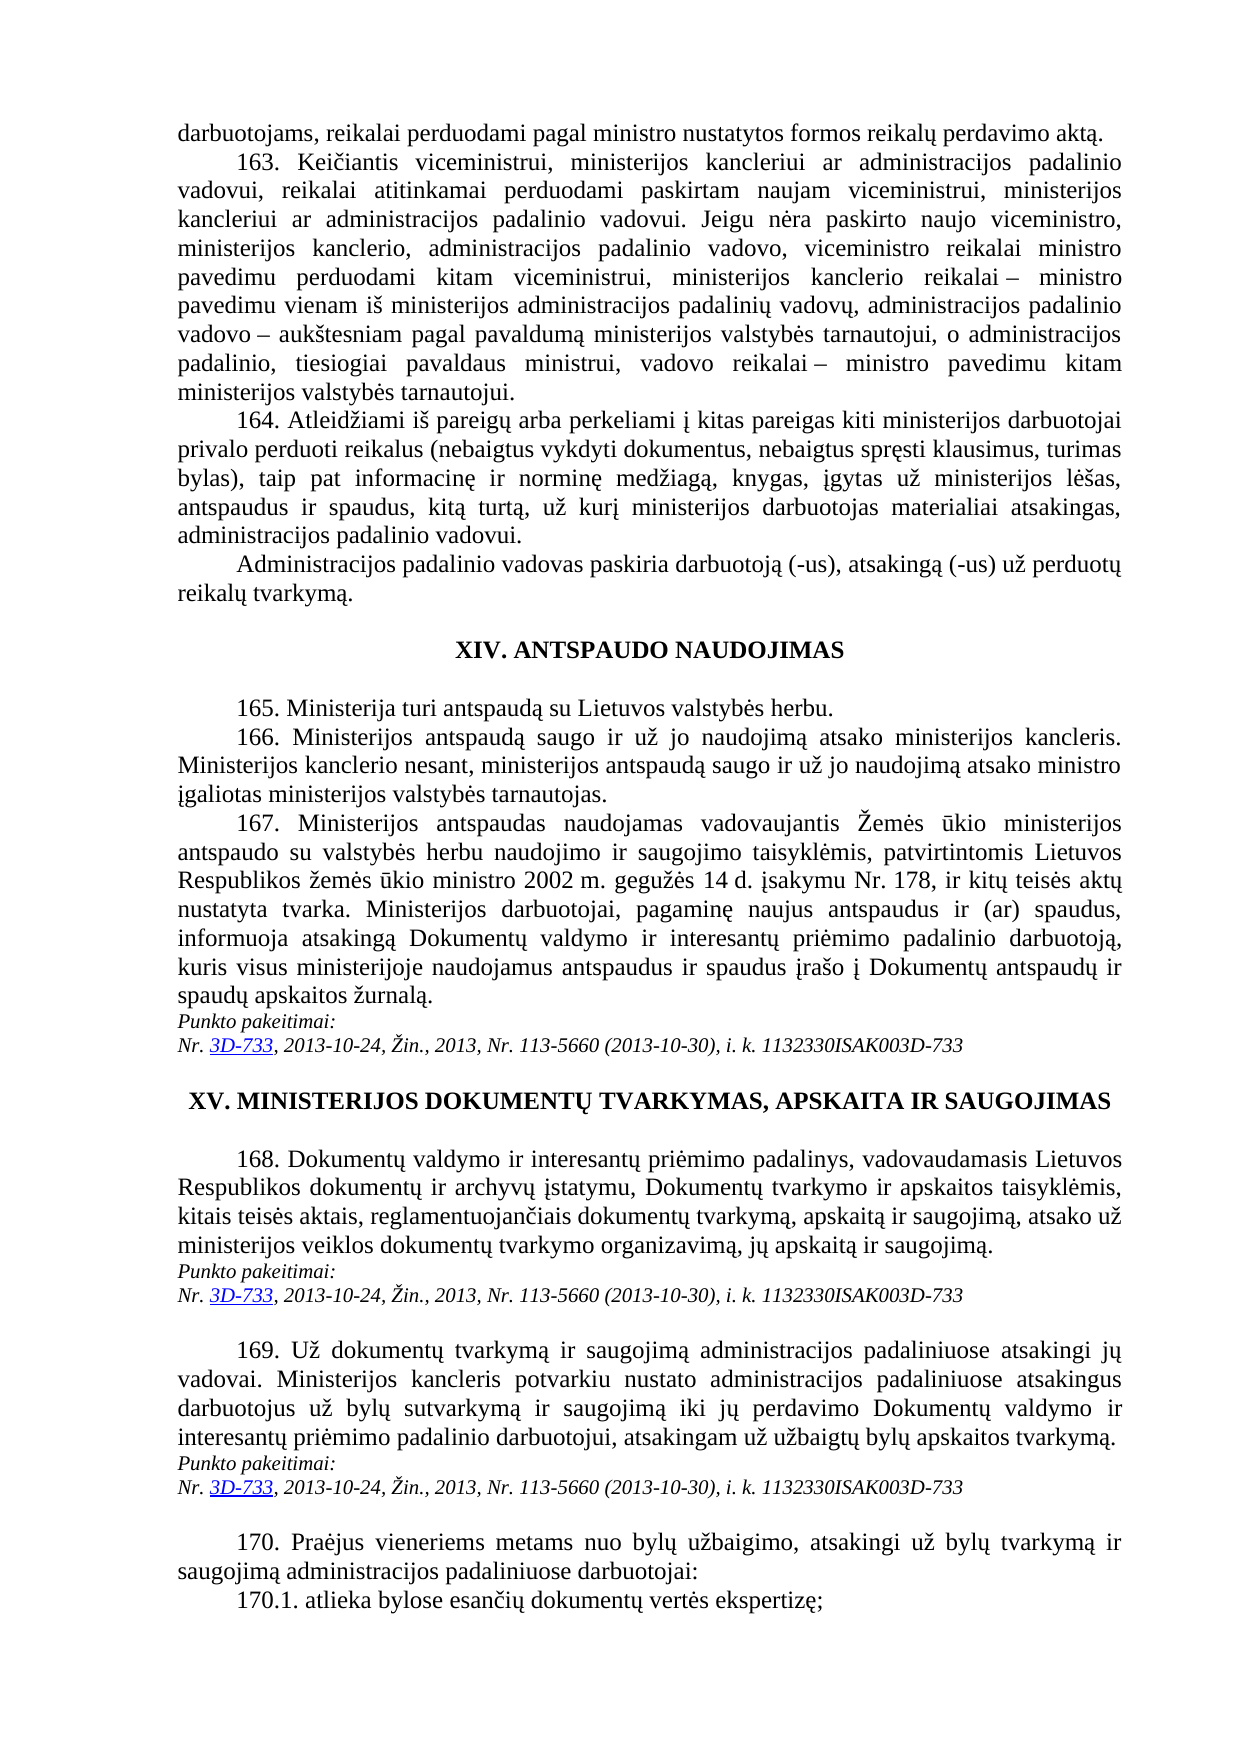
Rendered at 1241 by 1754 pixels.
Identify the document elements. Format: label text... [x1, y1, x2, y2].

text Nr. 3D-733, 2013-10-24, Žin., 2013, Nr. 113-5660 (2013-10-30), i. k. 1132330ISAK003D-733 [177, 1475, 1122, 1499]
text Nr. 3D-733, 2013-10-24, Žin., 2013, Nr. 113-5660 (2013-10-30), i. k. 1132330ISAK003D-733 [177, 1033, 1122, 1057]
text 169. Už dokumentų tvarkymą ir saugojimą administracijos padaliniuose atsakingi jų vadovai. Ministerijos kancleris potvarkiu nustato administracijos padaliniuose atsakingus darbuotojus už bylų sutvarkymą ir saugojimą iki jų perdavimo Dokumentų valdymo ir interesantų priėmimo padalinio darbuotojui, atsakingam už užbaigtų bylų apskaitos tvarkymą. [177, 1336, 1122, 1451]
text 164. Atleidžiami iš pareigų arba perkeliami į kitas pareigas kiti ministerijos darbuotojai privalo perduoti reikalus (nebaigtus vykdyti dokumentus, nebaigtus spręsti klausimus, turimas bylas), taip pat informacinę ir norminę medžiagą, knygas, įgytas už ministerijos lėšas, antspaudus ir spaudus, kitą turtą, už kurį ministerijos darbuotojas materialiai atsakingas, administracijos padalinio vadovui. [177, 406, 1122, 549]
text 165. Ministerija turi antspaudą su Lietuvos valstybės herbu. [177, 693, 1122, 722]
text 166. Ministerijos antspaudą saugo ir už jo naudojimą atsako ministerijos kancleris. Ministerijos kanclerio nesant, ministerijos antspaudą saugo ir už jo naudojimą atsako ministro įgaliotas ministerijos valstybės tarnautojas. [177, 722, 1122, 808]
text XV. MINISTERIJOS DOKUMENTŲ TVARKYMAS, APSKAITA IR SAUGOJIMAS [177, 1086, 1122, 1115]
text XIV. ANTSPAUDO NAUDOJIMAS [177, 636, 1122, 664]
text Administracijos padalinio vadovas paskiria darbuotoją (-us), atsakingą (-us) už perduotų reikalų tvarkymą. [177, 549, 1122, 607]
text 168. Dokumentų valdymo ir interesantų priėmimo padalinys, vadovaudamasis Lietuvos Respublikos dokumentų ir archyvų įstatymu, Dokumentų tvarkymo ir apskaitos taisyklėmis, kitais teisės aktais, reglamentuojančiais dokumentų tvarkymą, apskaitą ir saugojimą, atsako už ministerijos veiklos dokumentų tvarkymo organizavimą, jų apskaitą ir saugojimą. [177, 1144, 1122, 1259]
text Punkto pakeitimai: [177, 1451, 1122, 1475]
text Punkto pakeitimai: [177, 1009, 1122, 1033]
text Punkto pakeitimai: [177, 1259, 1122, 1283]
text 163. Keičiantis viceministrui, ministerijos kancleriui ar administracijos padalinio vadovui, reikalai atitinkamai perduodami paskirtam naujam viceministrui, ministerijos kancleriui ar administracijos padalinio vadovui. Jeigu nėra paskirto naujo viceministro, ministerijos kanclerio, administracijos padalinio vadovo, viceministro reikalai ministro pavedimu perduodami kitam viceministrui, ministerijos kanclerio reikalai – ministro pavedimu vienam iš ministerijos administracijos padalinių vadovų, administracijos padalinio vadovo – aukštesniam pagal pavaldumą ministerijos valstybės tarnautojui, o administracijos padalinio, tiesiogiai pavaldaus ministrui, vadovo reikalai – ministro pavedimu kitam ministerijos valstybės tarnautojui. [177, 147, 1122, 406]
text 170. Praėjus vieneriems metams nuo bylų užbaigimo, atsakingi už bylų tvarkymą ir saugojimą administracijos padaliniuose darbuotojai: [177, 1527, 1122, 1585]
text 170.1. atlieka bylose esančių dokumentų vertės ekspertizę; [177, 1585, 1122, 1614]
text 167. Ministerijos antspaudas naudojamas vadovaujantis Žemės ūkio ministerijos antspaudo su valstybės herbu naudojimo ir saugojimo taisyklėmis, patvirtintomis Lietuvos Respublikos žemės ūkio ministro 2002 m. gegužės 14 d. įsakymu Nr. 178, ir kitų teisės aktų nustatyta tvarka. Ministerijos darbuotojai, pagaminę naujus antspaudus ir (ar) spaudus, informuoja atsakingą Dokumentų valdymo ir interesantų priėmimo padalinio darbuotoją, kuris visus ministerijoje naudojamus antspaudus ir spaudus įrašo į Dokumentų antspaudų ir spaudų apskaitos žurnalą. [177, 808, 1122, 1009]
text darbuotojams, reikalai perduodami pagal ministro nustatytos formos reikalų perdavimo aktą. [177, 118, 1122, 147]
text Nr. 3D-733, 2013-10-24, Žin., 2013, Nr. 113-5660 (2013-10-30), i. k. 1132330ISAK003D-733 [177, 1283, 1122, 1307]
